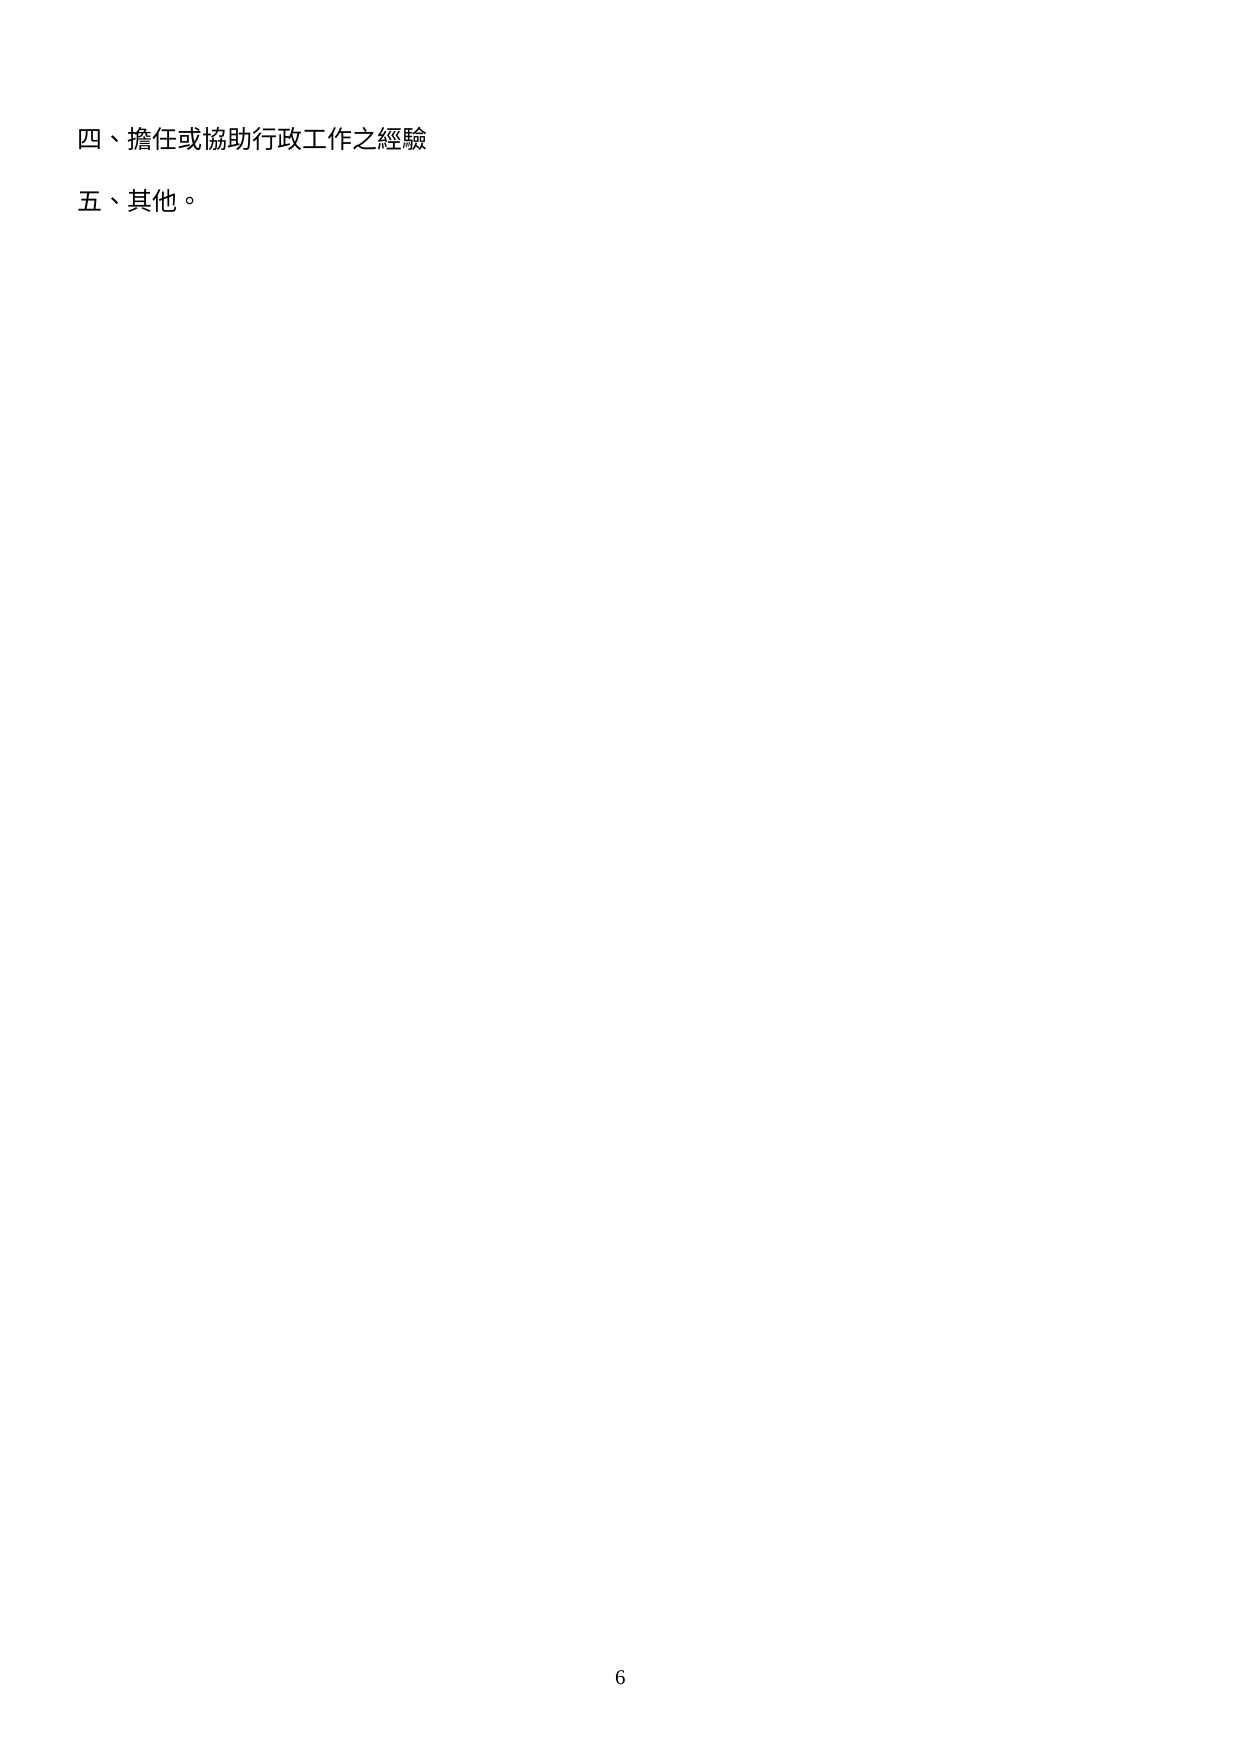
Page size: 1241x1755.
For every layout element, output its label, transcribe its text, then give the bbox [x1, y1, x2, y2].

text 五、其他。 [77, 158, 1163, 221]
text 四、擔任或協助行政工作之經驗 [77, 96, 1163, 158]
